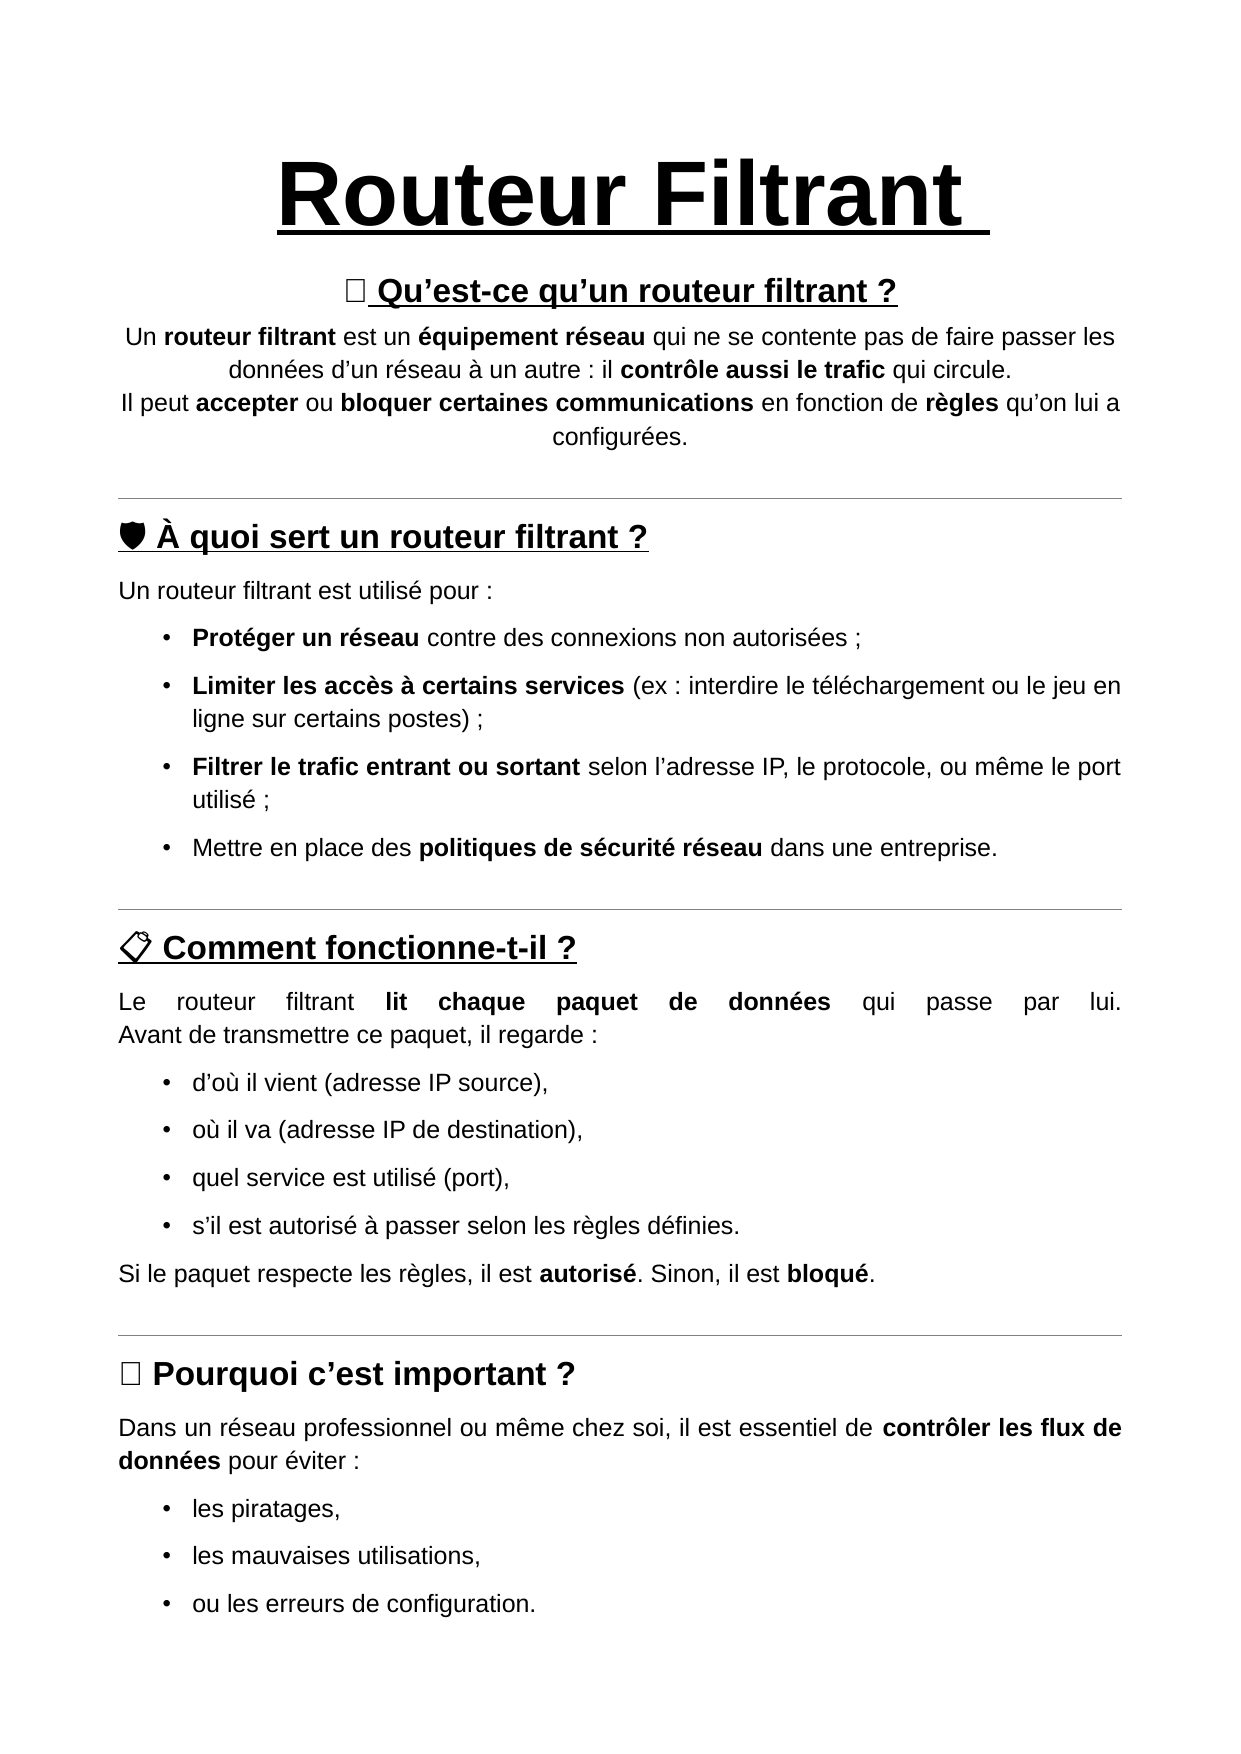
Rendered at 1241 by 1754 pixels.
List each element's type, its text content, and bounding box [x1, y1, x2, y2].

subtitle 📋 Comment fonctionne-t-il ? [118, 928, 1122, 967]
subtitle 🔹 Qu’est-ce qu’un routeur filtrant ? [118, 271, 1122, 310]
list Limiter les accès à certains services (ex : interdire le téléchargement ou le jeu en ligne sur certains postes) ; [162, 671, 1122, 733]
text Un routeur filtrant est un équipement réseau qui ne se contente pas de faire passer les données d’un réseau à un autre : il contrôle aussi le trafic qui circule. Il peut accepter ou bloquer certaines communications en fonction de règles qu’on lui a configurées. [118, 322, 1122, 450]
text Le routeur filtrant lit chaque paquet de données qui passe par lui. Avant de transmettre ce paquet, il regarde : [118, 987, 1122, 1049]
list où il va (adresse IP de destination), [162, 1115, 1122, 1144]
list Filtrer le trafic entrant ou sortant selon l’adresse IP, le protocole, ou même le port utilisé ; [162, 752, 1122, 814]
list ou les erreurs de configuration. [162, 1589, 1122, 1618]
list Mettre en place des politiques de sécurité réseau dans une entreprise. [162, 833, 1122, 861]
list d’où il vient (adresse IP source), [162, 1068, 1122, 1097]
subtitle 🛡️ À quoi sert un routeur filtrant ? [118, 517, 1122, 556]
subtitle Routeur Filtrant [118, 139, 1122, 244]
text Si le paquet respecte les règles, il est autorisé. Sinon, il est bloqué. [118, 1258, 1122, 1287]
list les piratages, [162, 1493, 1122, 1522]
subtitle 🧠 Pourquoi c’est important ? [118, 1354, 1122, 1393]
list quel service est utilisé (port), [162, 1163, 1122, 1192]
list s’il est autorisé à passer selon les règles définies. [162, 1211, 1122, 1240]
list les mauvaises utilisations, [162, 1541, 1122, 1570]
text Dans un réseau professionnel ou même chez soi, il est essentiel de contrôler les flux de données pour éviter : [118, 1413, 1122, 1475]
list Protéger un réseau contre des connexions non autorisées ; [162, 623, 1122, 652]
text Un routeur filtrant est utilisé pour : [118, 576, 1122, 604]
